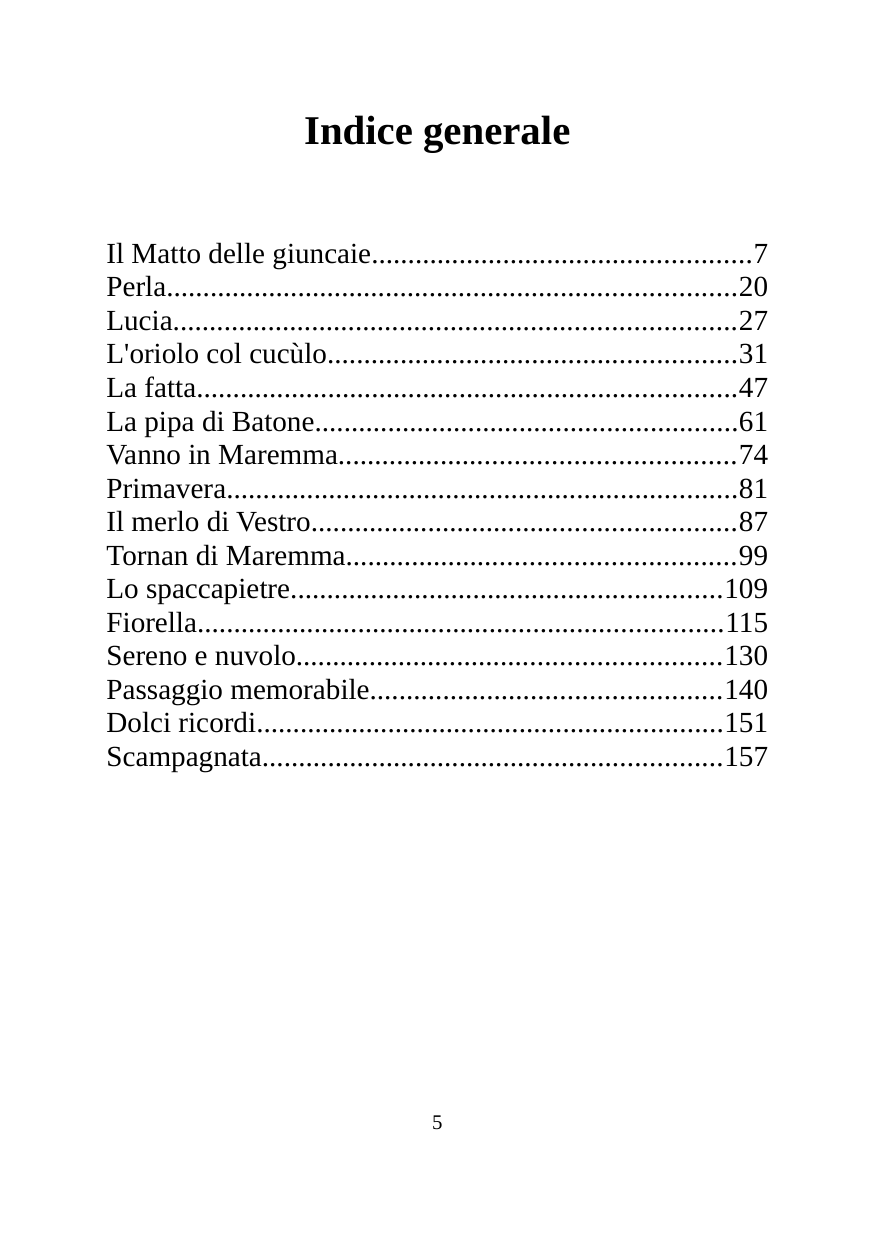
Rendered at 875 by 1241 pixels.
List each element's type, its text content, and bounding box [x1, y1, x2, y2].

text Vanno in Maremma 74 [106, 437, 768, 471]
text Tornan di Maremma 99 [106, 538, 768, 571]
text Passaggio memorabile 140 [106, 672, 768, 706]
text Primavera 81 [106, 471, 768, 504]
text Il merlo di Vestro 87 [106, 504, 768, 538]
text Lucia 27 [106, 303, 768, 337]
text Perla 20 [106, 269, 768, 303]
text L'oriolo col cucùlo 31 [106, 337, 768, 370]
text Il Matto delle giuncaie 7 [106, 236, 768, 269]
text Sereno e nuvolo 130 [106, 638, 768, 672]
text La pipa di Batone 61 [106, 404, 768, 437]
text Fiorella 115 [106, 605, 768, 638]
text La fatta 47 [106, 370, 768, 404]
subtitle Indice generale [106, 106, 768, 153]
text Lo spaccapietre 109 [106, 571, 768, 605]
text Scampagnata 157 [106, 739, 768, 773]
text Dolci ricordi 151 [106, 706, 768, 739]
